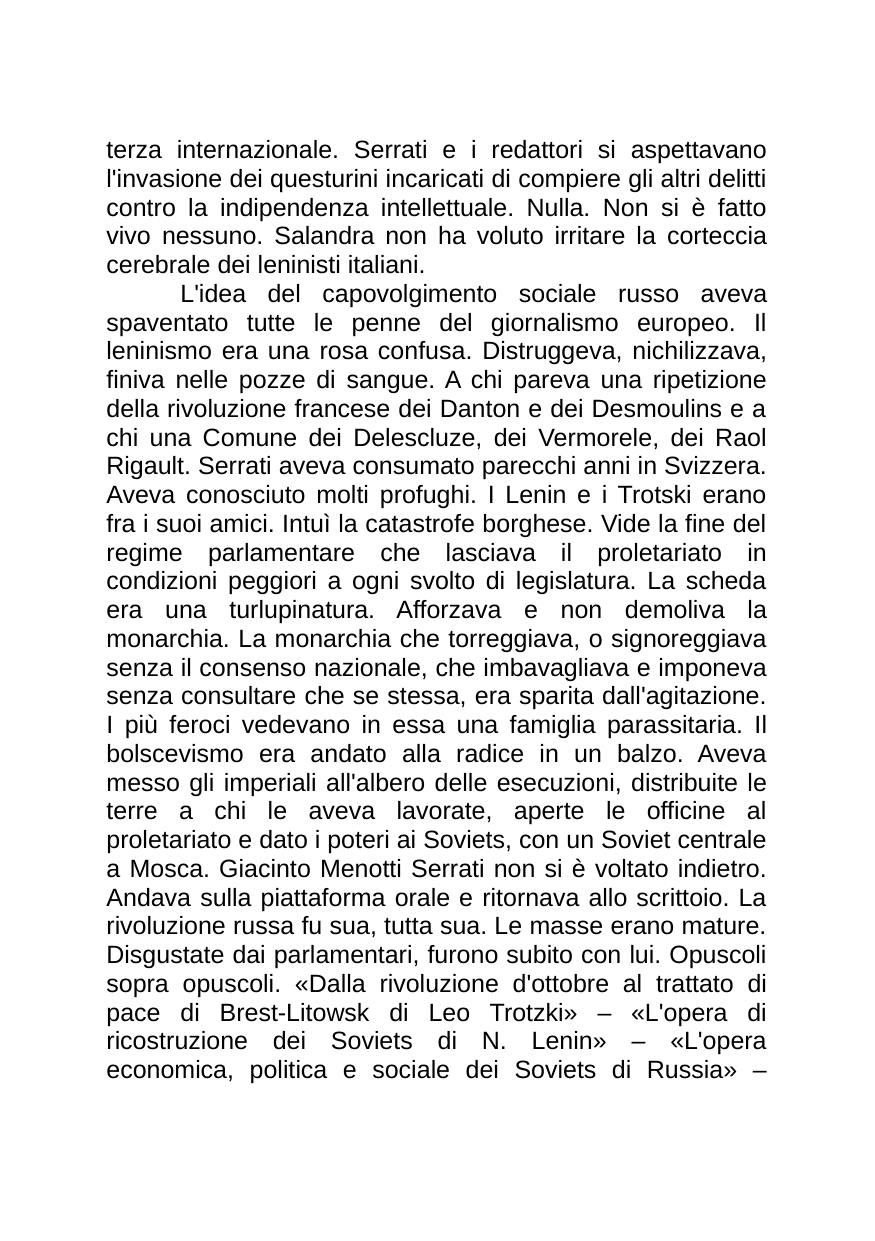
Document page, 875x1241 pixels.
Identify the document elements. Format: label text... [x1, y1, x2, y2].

text L'idea del capovolgimento sociale russo aveva spaventato tutte le penne del giornalismo europeo. Il leninismo era una rosa confusa. Distruggeva, nichilizzava, finiva nelle pozze di sangue. A chi pareva una ripetizione della rivoluzione francese dei Danton e dei Desmoulins e a chi una Comune dei Delescluze, dei Vermorele, dei Raol Rigault. Serrati aveva consumato parecchi anni in Svizzera. Aveva conosciuto molti profughi. I Lenin e i Trotski erano fra i suoi amici. Intuì la catastrofe borghese. Vide la fine del regime parlamentare che lasciava il proletariato in condizioni peggiori a ogni svolto di legislatura. La scheda era una turlupinatura. Afforzava e non demoliva la monarchia. La monarchia che torreggiava, o signoreggiava senza il consenso nazionale, che imbavagliava e imponeva senza consultare che se stessa, era sparita dall'agitazione. I più feroci vedevano in essa una famiglia parassitaria. Il bolscevismo era andato alla radice in un balzo. Aveva messo gli imperiali all'albero delle esecuzioni, distribuite le terre a chi le aveva lavorate, aperte le officine al proletariato e dato i poteri ai Soviets, con un Soviet centrale a Mosca. Giacinto Menotti Serrati non si è voltato indietro. Andava sulla piattaforma orale e ritornava allo scrittoio. La rivoluzione russa fu sua, tutta sua. Le masse erano mature. Disgustate dai parlamentari, furono subito con lui. Opuscoli sopra opuscoli. «Dalla rivoluzione d'ottobre al trattato di pace di Brest-Litowsk di Leo Trotzki» – «L'opera di ricostruzione dei Soviets di N. Lenin» – «L'opera economica, politica e sociale dei Soviets di Russia» – [106, 279, 768, 1084]
text terza internazionale. Serrati e i redattori si aspettavano l'invasione dei questurini incaricati di compiere gli altri delitti contro la indipendenza intellettuale. Nulla. Non si è fatto vivo nessuno. Salandra non ha voluto irritare la corteccia cerebrale dei leninisti italiani. [106, 135, 768, 279]
